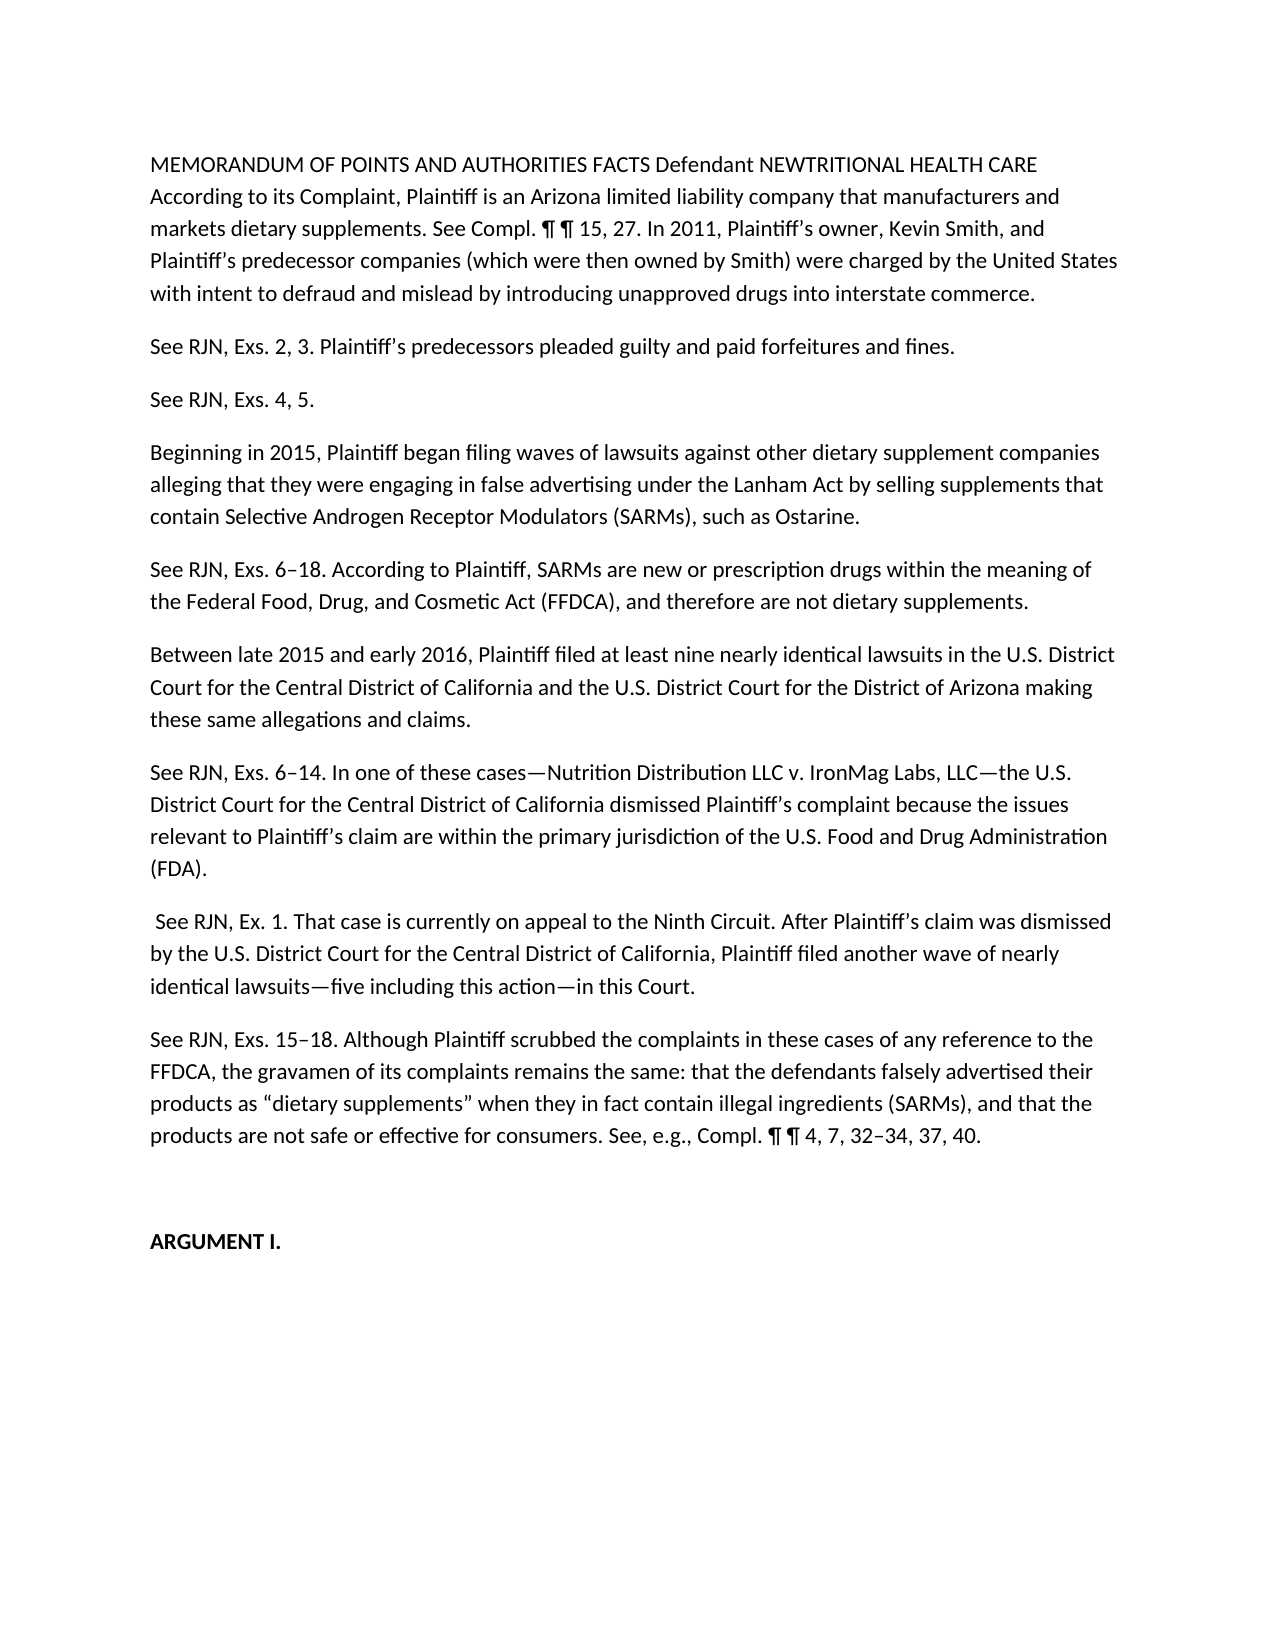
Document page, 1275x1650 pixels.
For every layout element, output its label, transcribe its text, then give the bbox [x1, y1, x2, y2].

text See RJN, Ex. 1. That case is currently on appeal to the Ninth Circuit. After Plaintiff’s claim was dismissed by the U.S. District Court for the Central District of California, Plaintiff filed another wave of nearly identical lawsuits—five including this action—in this Court. [150, 907, 1125, 1000]
text See RJN, Exs. 2, 3. Plaintiff’s predecessors pleaded guilty and paid forfeitures and fines. [150, 332, 1125, 360]
text See RJN, Exs. 4, 5. [150, 385, 1125, 413]
text See RJN, Exs. 15–18. Although Plaintiff scrubbed the complaints in these cases of any reference to the FFDCA, the gravamen of its complaints remains the same: that the defendants falsely advertised their products as “dietary supplements” when they in fact contain illegal ingredients (SARMs), and that the products are not safe or effective for consumers. See, e.g., Compl. ¶ ¶ 4, 7, 32–34, 37, 40. [150, 1025, 1125, 1149]
text See RJN, Exs. 6–14. In one of these cases—Nutrition Distribution LLC v. IronMag Labs, LLC—the U.S. District Court for the Central District of California dismissed Plaintiff’s complaint because the issues relevant to Plaintiff’s claim are within the primary jurisdiction of the U.S. Food and Drug Administration (FDA). [150, 758, 1125, 882]
text MEMORANDUM OF POINTS AND AUTHORITIES FACTS Defendant NEWTRITIONAL HEALTH CARE According to its Complaint, Plaintiff is an Arizona limited liability company that manufacturers and markets dietary supplements. See Compl. ¶ ¶ 15, 27. In 2011, Plaintiff’s owner, Kevin Smith, and Plaintiff’s predecessor companies (which were then owned by Smith) were charged by the United States with intent to defraud and mislead by introducing unapproved drugs into interstate commerce. [150, 150, 1125, 307]
text Between late 2015 and early 2016, Plaintiff filed at least nine nearly identical lawsuits in the U.S. District Court for the Central District of California and the U.S. District Court for the District of Arizona making these same allegations and claims. [150, 640, 1125, 733]
text ARGUMENT I. [150, 1227, 1125, 1255]
text Beginning in 2015, Plaintiff began filing waves of lawsuits against other dietary supplement companies alleging that they were engaging in false advertising under the Lanham Act by selling supplements that contain Selective Androgen Receptor Modulators (SARMs), such as Ostarine. [150, 438, 1125, 530]
text See RJN, Exs. 6–18. According to Plaintiff, SARMs are new or prescription drugs within the meaning of the Federal Food, Drug, and Cosmetic Act (FFDCA), and therefore are not dietary supplements. [150, 555, 1125, 615]
